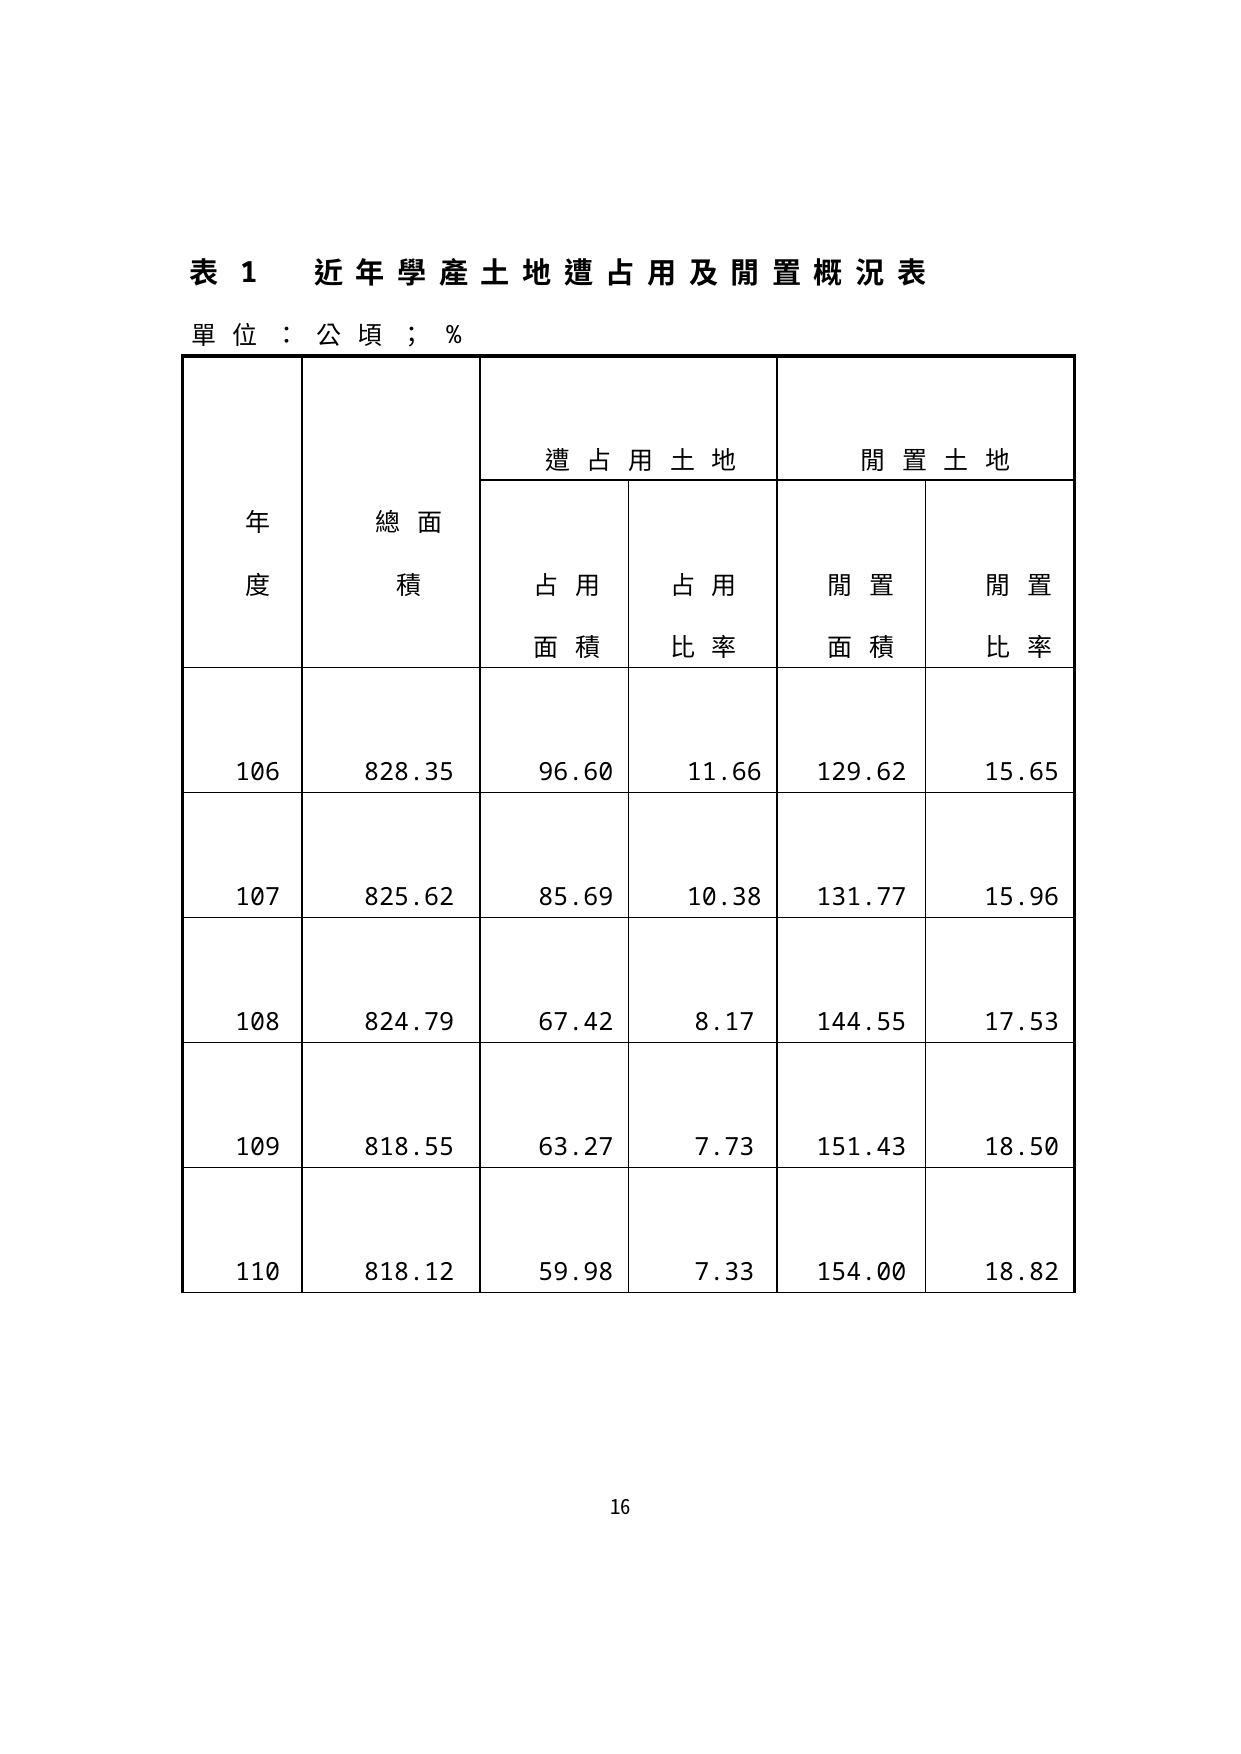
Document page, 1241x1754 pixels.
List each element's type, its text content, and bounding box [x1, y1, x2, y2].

table_cell 10.38 [629, 793, 776, 917]
table_cell 閒置面積 [778, 481, 925, 667]
table_cell 63.27 [481, 1043, 628, 1167]
table_cell 8.17 [629, 918, 776, 1042]
table_cell 17.53 [926, 918, 1073, 1042]
table_header 年度 [184, 358, 301, 667]
table_cell 占用比率 [629, 481, 776, 667]
table_cell 110 [184, 1168, 301, 1292]
table_cell 15.65 [926, 668, 1073, 792]
table_cell 109 [184, 1043, 301, 1167]
table_cell 144.55 [778, 918, 925, 1042]
table_cell 129.62 [778, 668, 925, 792]
table_header 遭占用土地 [481, 358, 776, 479]
table_header 閒置土地 [778, 358, 1073, 479]
table_cell 15.96 [926, 793, 1073, 917]
table_cell 占用面積 [481, 481, 628, 667]
table_cell 85.69 [481, 793, 628, 917]
table_cell 閒置比率 [926, 481, 1073, 667]
table_cell 18.82 [926, 1168, 1073, 1292]
table_cell 7.33 [629, 1168, 776, 1292]
table_cell 96.60 [481, 668, 628, 792]
table_cell 818.12 [303, 1168, 479, 1292]
table_header 總面積 [303, 358, 479, 667]
table_cell 154.00 [778, 1168, 925, 1292]
table_cell 151.43 [778, 1043, 925, 1167]
table_cell 828.35 [303, 668, 479, 792]
table_cell 108 [184, 918, 301, 1042]
table_cell 818.55 [303, 1043, 479, 1167]
table_cell 131.77 [778, 793, 925, 917]
table_cell 824.79 [303, 918, 479, 1042]
table_cell 67.42 [481, 918, 628, 1042]
table_cell 18.50 [926, 1043, 1073, 1167]
table_cell 7.73 [629, 1043, 776, 1167]
table_cell 825.62 [303, 793, 479, 917]
table_cell 107 [184, 793, 301, 917]
table_cell 106 [184, 668, 301, 792]
table_cell 59.98 [481, 1168, 628, 1292]
table_cell 11.66 [629, 668, 776, 792]
text 表1 近年學產土地遭占用及閒置概況表 單位：公頃；% [183, 229, 1058, 354]
